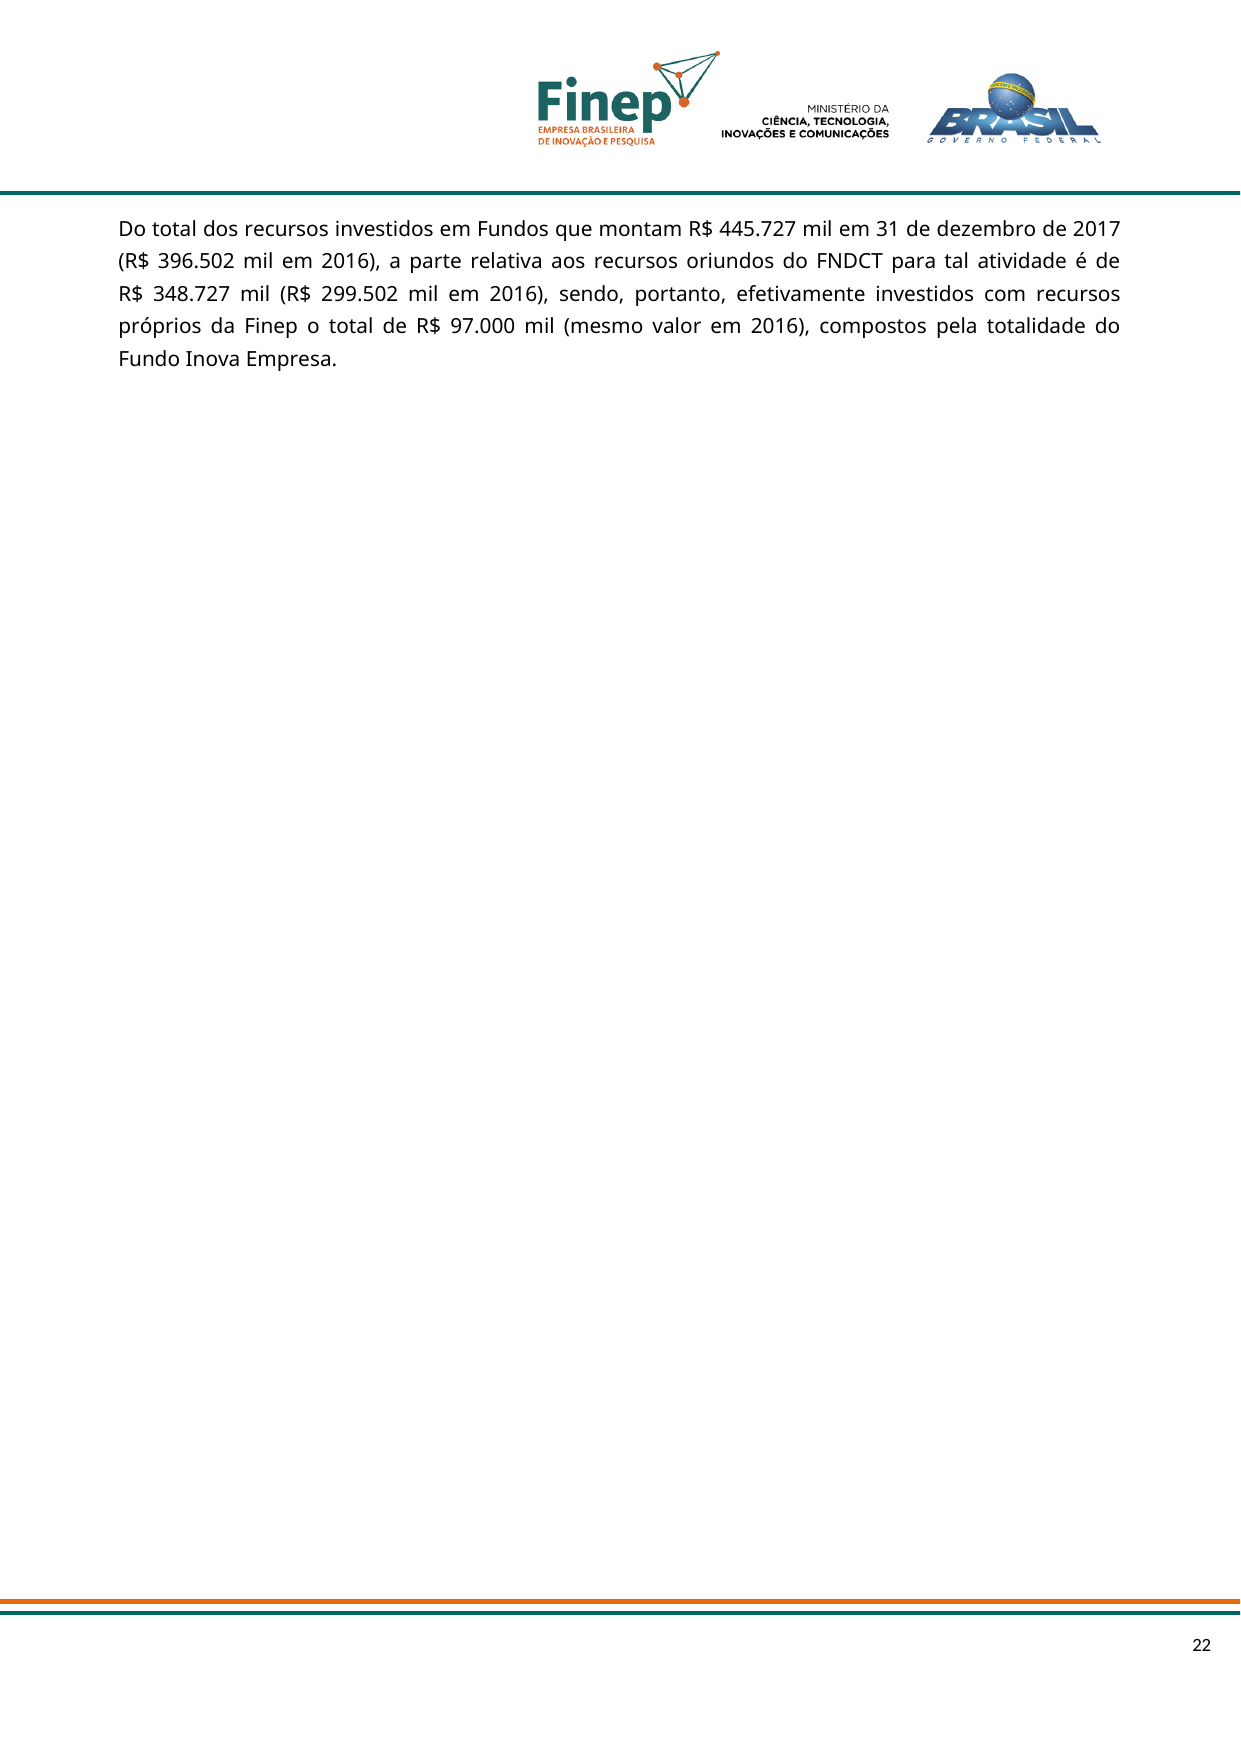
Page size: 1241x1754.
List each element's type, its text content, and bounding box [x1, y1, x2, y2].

text Do total dos recursos investidos em Fundos que montam R$ 445.727 mil em 31 de dezembro de 2017 (R$ 396.502 mil em 2016), a parte relativa aos recursos oriundos do FNDCT para tal atividade é de R$ 348.727 mil (R$ 299.502 mil em 2016), sendo, portanto, efetivamente investidos com recursos próprios da Finep o total de R$ 97.000 mil (mesmo valor em 2016), compostos pela totalidade do Fundo Inova Empresa. [118, 214, 1122, 373]
picture [516, 31, 1123, 166]
